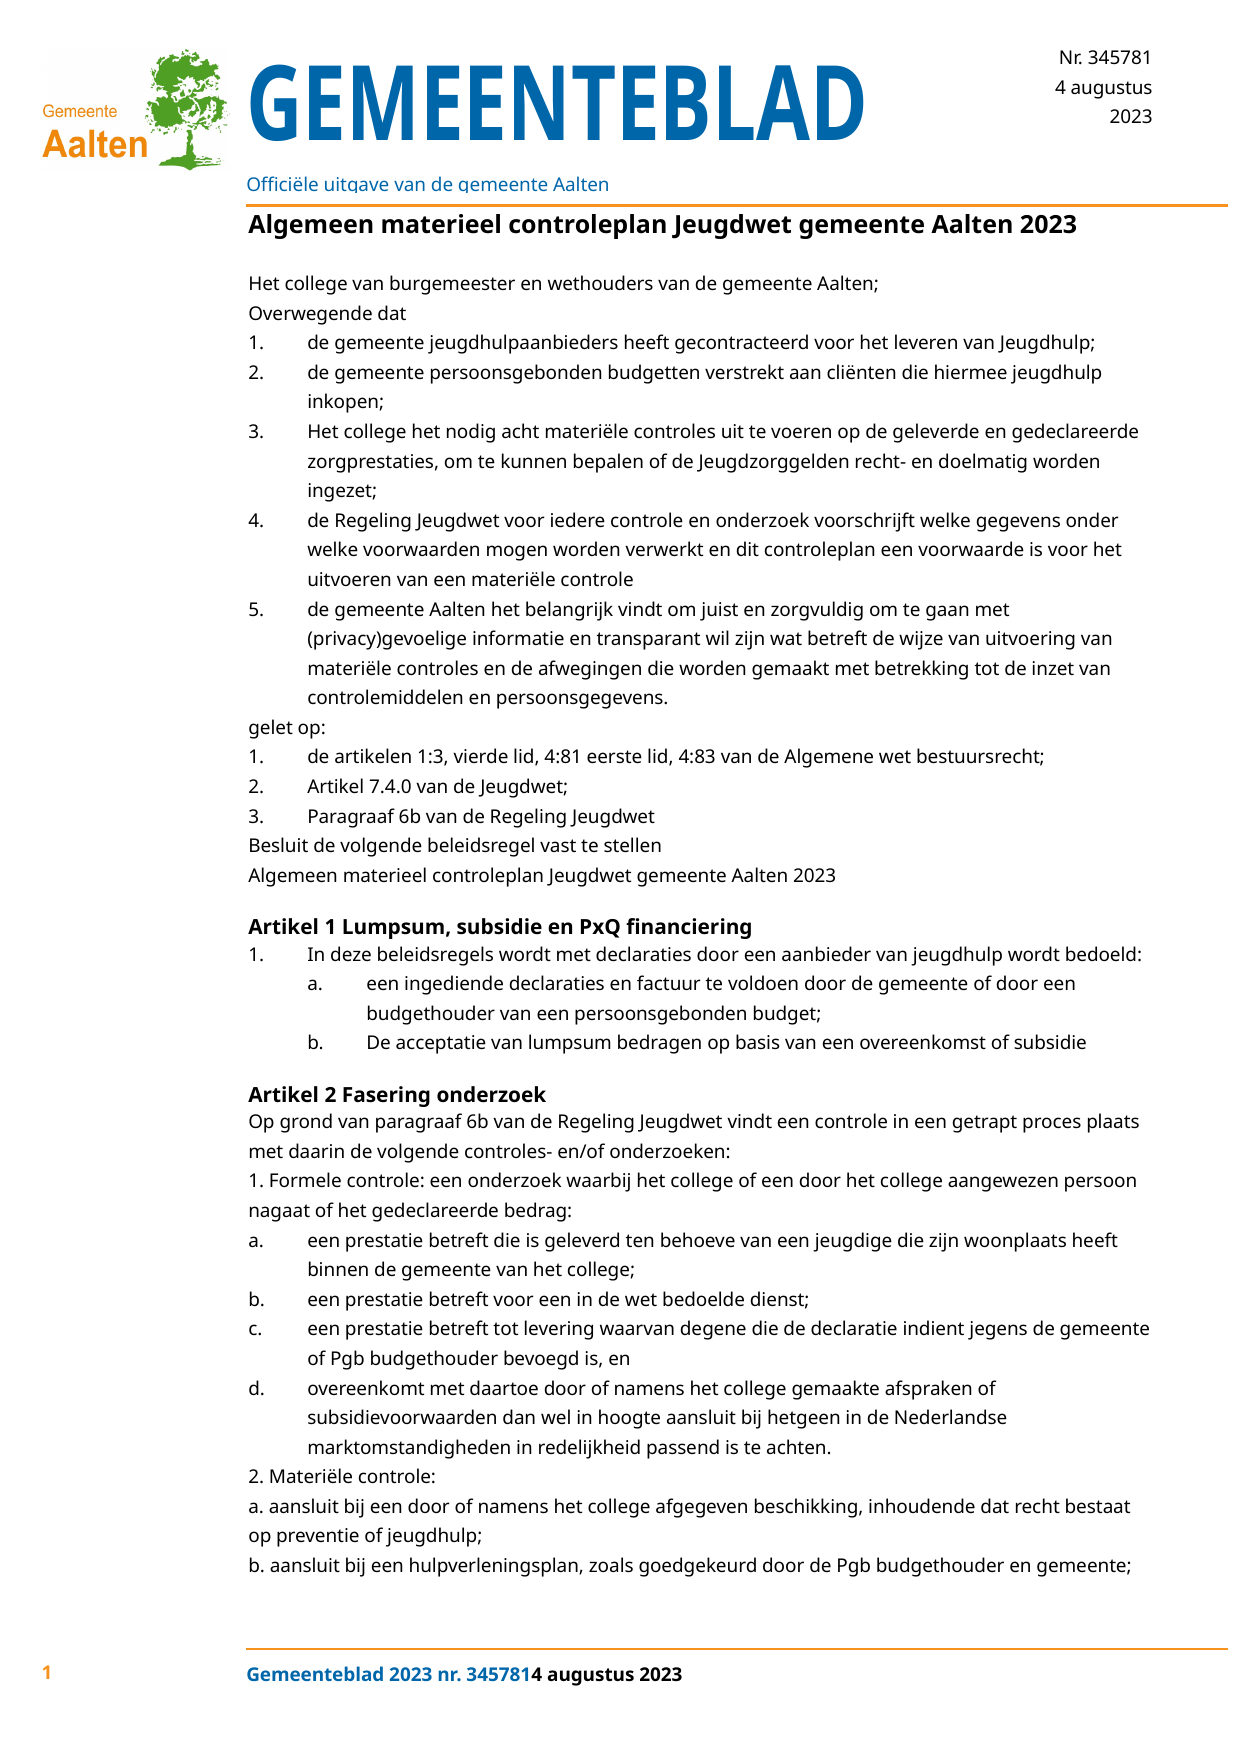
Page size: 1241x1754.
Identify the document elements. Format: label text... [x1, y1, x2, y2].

list een prestatie betreft voor een in de wet bedoelde dienst; [248, 1286, 1152, 1312]
list een prestatie betreft tot levering waarvan degene die de declaratie indient jegens de gemeente of Pgb budgethouder bevoegd is, en [248, 1316, 1152, 1371]
list de gemeente persoonsgebonden budgetten verstrekt aan cliënten die hiermee jeugdhulp inkopen; [248, 359, 1152, 414]
text Artikel 2 Fasering onderzoek [248, 1080, 1152, 1108]
text a. aansluit bij een door of namens het college afgegeven beschikking, inhoudende dat recht bestaat op preventie of jeugdhulp; [248, 1493, 1152, 1548]
text gelet op: [248, 714, 1152, 740]
text Artikel 1 Lumpsum, subsidie en PxQ financiering [248, 912, 1152, 941]
list Artikel 7.4.0 van de Jeugdwet; [248, 773, 1152, 799]
text Algemeen materieel controleplan Jeugdwet gemeente Aalten 2023 [248, 207, 1152, 241]
picture [41, 47, 231, 172]
list De acceptatie van lumpsum bedragen op basis van een overeenkomst of subsidie [307, 1029, 1152, 1055]
list In deze beleidsregels wordt met declaraties door een aanbieder van jeugdhulp wordt bedoeld: [248, 941, 1152, 967]
text Besluit de volgende beleidsregel vast te stellen [248, 832, 1152, 858]
text Algemeen materieel controleplan Jeugdwet gemeente Aalten 2023 [248, 862, 1152, 888]
text Overwegende dat [248, 300, 1152, 326]
list Paragraaf 6b van de Regeling Jeugdwet [248, 803, 1152, 828]
list de artikelen 1:3, vierde lid, 4:81 eerste lid, 4:83 van de Algemene wet bestuursrecht; [248, 744, 1152, 769]
text b. aansluit bij een hulpverleningsplan, zoals goedgekeurd door de Pgb budgethouder en gemeente; [248, 1552, 1152, 1578]
text 2. Materiële controle: [248, 1463, 1152, 1489]
list de gemeente jeugdhulpaanbieders heeft gecontracteerd voor het leveren van Jeugdhulp; [248, 329, 1152, 355]
list Het college het nodig acht materiële controles uit te voeren op de geleverde en gedeclareerde zorgprestaties, om te kunnen bepalen of de Jeugdzorggelden recht- en doelmatig worden ingezet; [248, 418, 1152, 503]
list overeenkomt met daartoe door of namens het college gemaakte afspraken of subsidievoorwaarden dan wel in hoogte aansluit bij hetgeen in de Nederlandse marktomstandigheden in redelijkheid passend is te achten. [248, 1375, 1152, 1459]
list de gemeente Aalten het belangrijk vindt om juist en zorgvuldig om te gaan met (privacy)gevoelige informatie en transparant wil zijn wat betreft de wijze van uitvoering van materiële controles en de afwegingen die worden gemaakt met betrekking tot de inzet van controlemiddelen en persoonsgegevens. [248, 596, 1152, 710]
text Op grond van paragraaf 6b van de Regeling Jeugdwet vindt een controle in een getrapt proces plaats met daarin de volgende controles- en/of onderzoeken: [248, 1108, 1152, 1164]
list de Regeling Jeugdwet voor iedere controle en onderzoek voorschrijft welke gegevens onder welke voorwaarden mogen worden verwerkt en dit controleplan een voorwaarde is voor het uitvoeren van een materiële controle [248, 507, 1152, 592]
list een prestatie betreft die is geleverd ten behoeve van een jeugdige die zijn woonplaats heeft binnen de gemeente van het college; [248, 1227, 1152, 1282]
text 1. Formele controle: een onderzoek waarbij het college of een door het college aangewezen persoon nagaat of het gedeclareerde bedrag: [248, 1168, 1152, 1223]
list een ingediende declaraties en factuur te voldoen door de gemeente of door een budgethouder van een persoonsgebonden budget; [307, 970, 1152, 1026]
text Het college van burgemeester en wethouders van de gemeente Aalten; [248, 270, 1152, 296]
